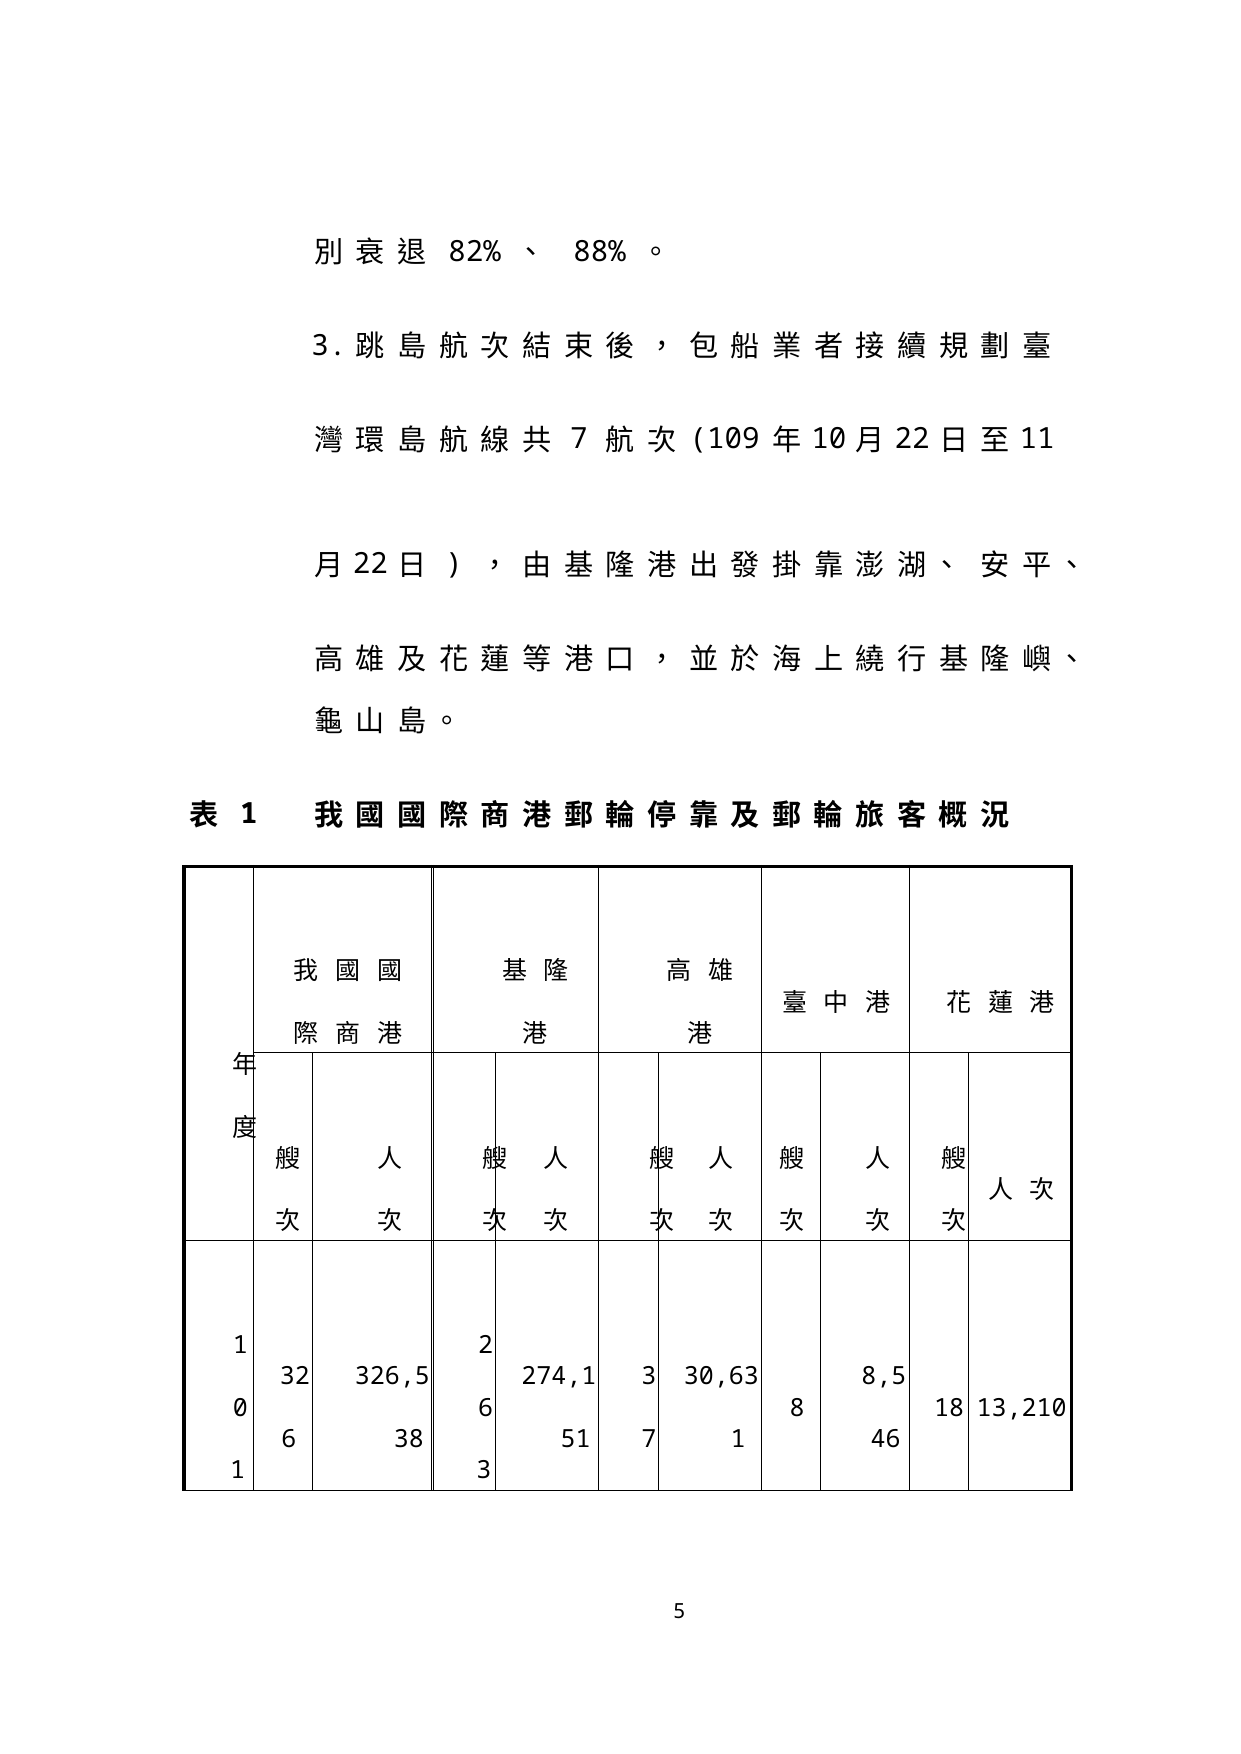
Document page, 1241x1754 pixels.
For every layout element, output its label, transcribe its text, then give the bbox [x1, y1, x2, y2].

text 3.跳島航次結束後，包船業者接續規劃臺灣環島航線共7航次(109年10月22日至11月22日)，由基隆港出發掛靠澎湖、安平、高雄及花蓮等港口，並於海上繞行基隆嶼、龜山島。 [271, 302, 1058, 740]
table_cell 8 [762, 1241, 820, 1490]
table_cell 艘次 [434, 1053, 495, 1240]
table_cell 18 [910, 1241, 968, 1490]
table_cell 30,631 [659, 1241, 761, 1490]
table_cell 人次 [313, 1053, 431, 1240]
table_header 臺中港 [762, 868, 909, 1052]
table_cell 326 [254, 1241, 312, 1490]
table_cell 263 [434, 1241, 495, 1490]
table_header 年度 [186, 868, 253, 1240]
table_cell 8,546 [821, 1241, 909, 1490]
table_cell 13,210 [969, 1241, 1070, 1490]
table_cell 人次 [821, 1053, 909, 1240]
table_cell 人次 [969, 1053, 1070, 1240]
table_cell 艘次 [599, 1053, 658, 1240]
table_header 基隆港 [434, 868, 598, 1052]
text 別衰退82%、88%。 [271, 177, 1058, 302]
table_cell 37 [599, 1241, 658, 1490]
text 表1 我國國際商港郵輪停靠及郵輪旅客概況 [183, 740, 1058, 865]
table_cell 人次 [496, 1053, 598, 1240]
table_cell 艘次 [910, 1053, 968, 1240]
table_header 高雄港 [599, 868, 761, 1052]
table_header 我國國際商港 [254, 868, 431, 1052]
table_cell 101 [186, 1241, 253, 1490]
table_cell 326,538 [313, 1241, 431, 1490]
table_header 花蓮港 [910, 868, 1070, 1052]
table_cell 人次 [659, 1053, 761, 1240]
table_cell 艘次 [254, 1053, 312, 1240]
table_cell 274,151 [496, 1241, 598, 1490]
table_cell 艘次 [762, 1053, 820, 1240]
